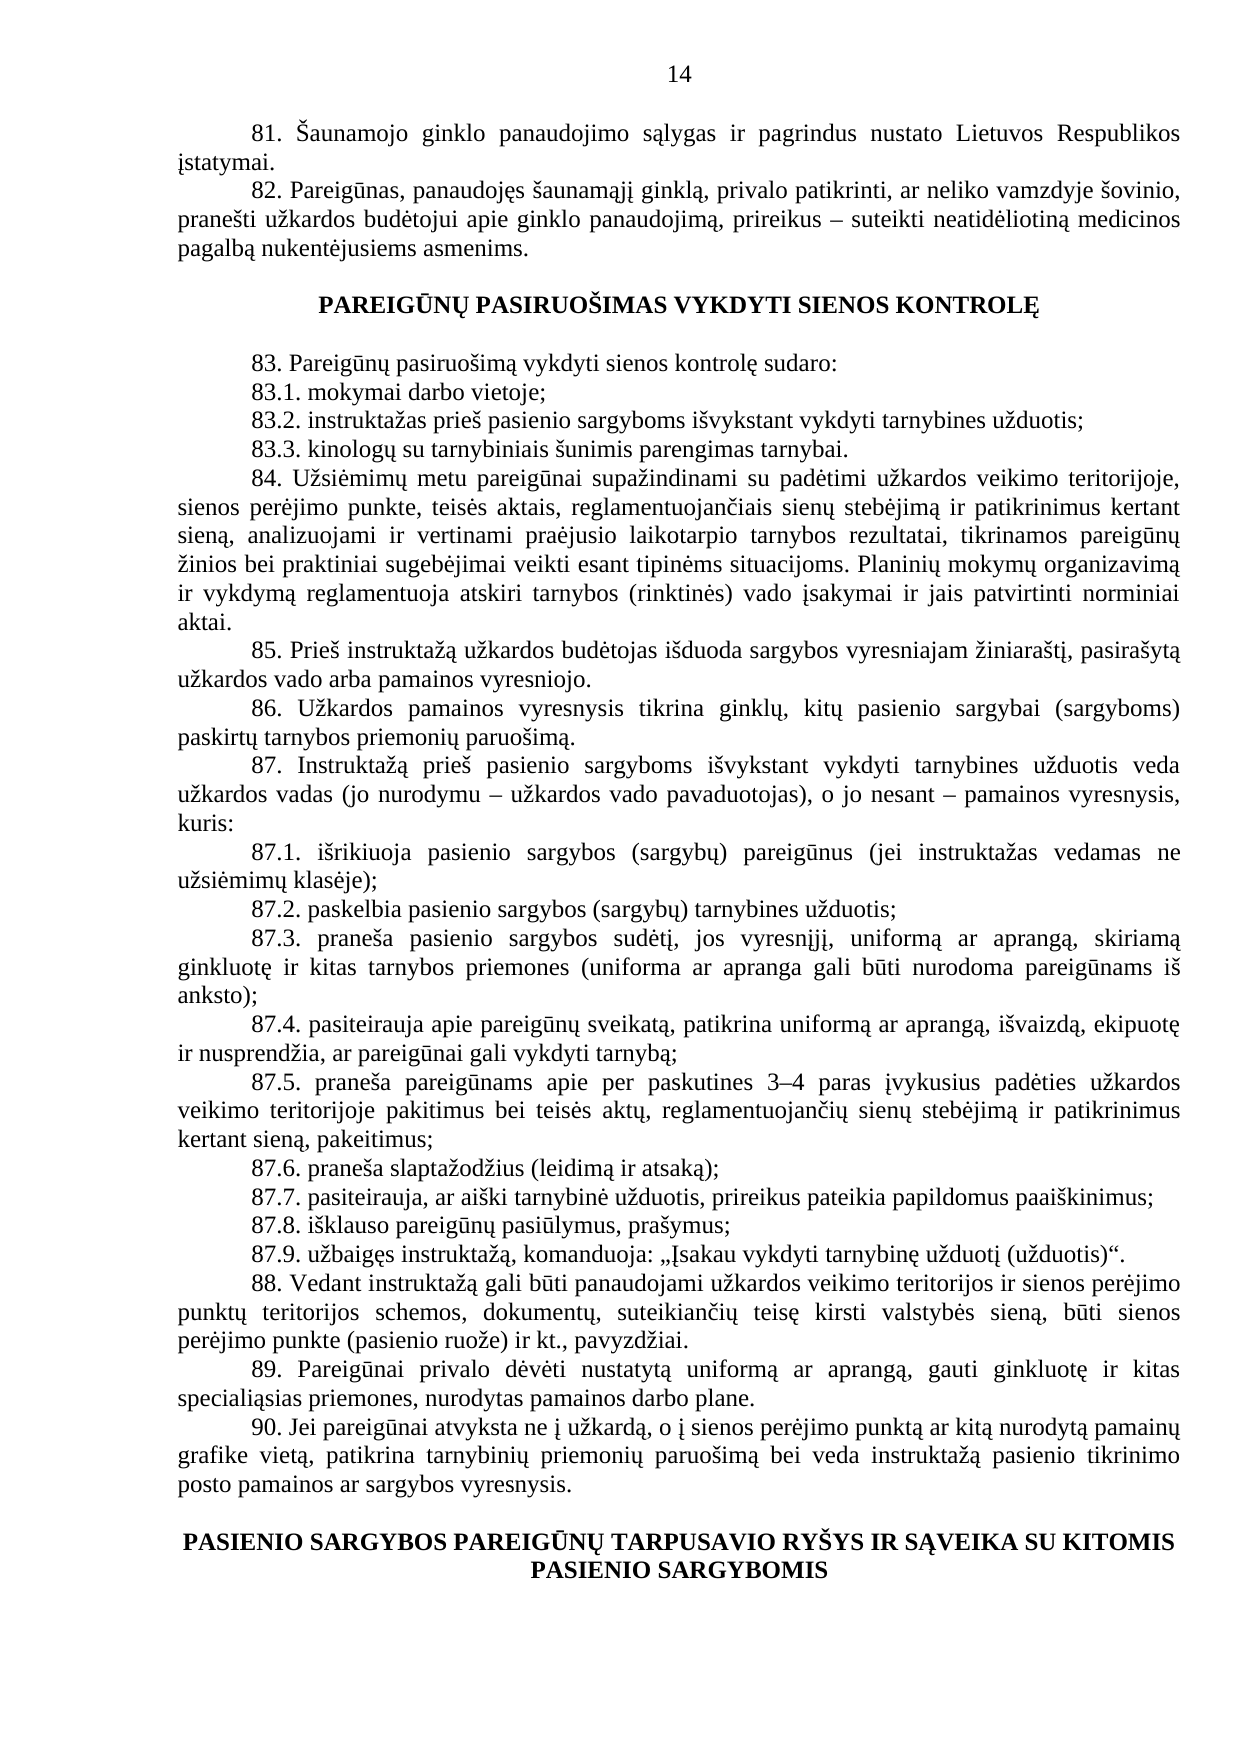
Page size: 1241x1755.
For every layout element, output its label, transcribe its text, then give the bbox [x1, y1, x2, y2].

text PAREIGŪNŲ PASIRUOŠIMAS VYKDYTI SIENOS KONTROLĘ [177, 291, 1181, 319]
text 85. Prieš instruktažą užkardos budėtojas išduoda sargybos vyresniajam žiniaraštį, pasirašytą užkardos vado arba pamainos vyresniojo. [177, 636, 1181, 693]
text 87.3. praneša pasienio sargybos sudėtį, jos vyresnįjį, uniformą ar aprangą, skiriamą ginkluotę ir kitas tarnybos priemones (uniforma ar apranga gali būti nurodoma pareigūnams iš anksto); [177, 923, 1181, 1009]
text 90. Jei pareigūnai atvyksta ne į užkardą, o į sienos perėjimo punktą ar kitą nurodytą pamainų grafike vietą, patikrina tarnybinių priemonių paruošimą bei veda instruktažą pasienio tikrinimo posto pamainos ar sargybos vyresnysis. [177, 1412, 1181, 1498]
text 87.6. praneša slaptažodžius (leidimą ir atsaką); [177, 1153, 1181, 1182]
text 87.5. praneša pareigūnams apie per paskutines 3–4 paras įvykusius padėties užkardos veikimo teritorijoje pakitimus bei teisės aktų, reglamentuojančių sienų stebėjimą ir patikrinimus kertant sieną, pakeitimus; [177, 1067, 1181, 1153]
text 83.1. mokymai darbo vietoje; [177, 377, 1181, 406]
text 83. Pareigūnų pasiruošimą vykdyti sienos kontrolę sudaro: [177, 348, 1181, 377]
text 87. Instruktažą prieš pasienio sargyboms išvykstant vykdyti tarnybines užduotis veda užkardos vadas (jo nurodymu – užkardos vado pavaduotojas), o jo nesant – pamainos vyresnysis, kuris: [177, 751, 1181, 837]
text 87.8. išklauso pareigūnų pasiūlymus, prašymus; [177, 1211, 1181, 1239]
text PASIENIO SARGYBOS PAREIGŪNŲ TARPUSAVIO RYŠYS IR SĄVEIKA SU KITOMIS PASIENIO SARGYBOMIS [177, 1527, 1181, 1584]
text 87.7. pasiteirauja, ar aiški tarnybinė užduotis, prireikus pateikia papildomus paaiškinimus; [177, 1182, 1181, 1211]
text 84. Užsiėmimų metu pareigūnai supažindinami su padėtimi užkardos veikimo teritorijoje, sienos perėjimo punkte, teisės aktais, reglamentuojančiais sienų stebėjimą ir patikrinimus kertant sieną, analizuojami ir vertinami praėjusio laikotarpio tarnybos rezultatai, tikrinamos pareigūnų žinios bei praktiniai sugebėjimai veikti esant tipinėms situacijoms. Planinių mokymų organizavimą ir vykdymą reglamentuoja atskiri tarnybos (rinktinės) vado įsakymai ir jais patvirtinti norminiai aktai. [177, 463, 1181, 636]
text 87.4. pasiteirauja apie pareigūnų sveikatą, patikrina uniformą ar aprangą, išvaizdą, ekipuotę ir nusprendžia, ar pareigūnai gali vykdyti tarnybą; [177, 1009, 1181, 1067]
text 87.9. užbaigęs instruktažą, komanduoja: „Įsakau vykdyti tarnybinę užduotį (užduotis)“. [177, 1239, 1181, 1268]
text 83.2. instruktažas prieš pasienio sargyboms išvykstant vykdyti tarnybines užduotis; [177, 406, 1181, 434]
text 87.1. išrikiuoja pasienio sargybos (sargybų) pareigūnus (jei instruktažas vedamas ne užsiėmimų klasėje); [177, 837, 1181, 894]
text 81. Šaunamojo ginklo panaudojimo sąlygas ir pagrindus nustato Lietuvos Respublikos įstatymai. [177, 118, 1181, 176]
text 86. Užkardos pamainos vyresnysis tikrina ginklų, kitų pasienio sargybai (sargyboms) paskirtų tarnybos priemonių paruošimą. [177, 693, 1181, 751]
text 89. Pareigūnai privalo dėvėti nustatytą uniformą ar aprangą, gauti ginkluotę ir kitas specialiąsias priemones, nurodytas pamainos darbo plane. [177, 1354, 1181, 1412]
text 88. Vedant instruktažą gali būti panaudojami užkardos veikimo teritorijos ir sienos perėjimo punktų teritorijos schemos, dokumentų, suteikiančių teisę kirsti valstybės sieną, būti sienos perėjimo punkte (pasienio ruože) ir kt., pavyzdžiai. [177, 1268, 1181, 1354]
text 87.2. paskelbia pasienio sargybos (sargybų) tarnybines užduotis; [177, 894, 1181, 923]
text 82. Pareigūnas, panaudojęs šaunamąjį ginklą, privalo patikrinti, ar neliko vamzdyje šovinio, pranešti užkardos budėtojui apie ginklo panaudojimą, prireikus – suteikti neatidėliotiną medicinos pagalbą nukentėjusiems asmenims. [177, 176, 1181, 262]
text 83.3. kinologų su tarnybiniais šunimis parengimas tarnybai. [177, 434, 1181, 463]
